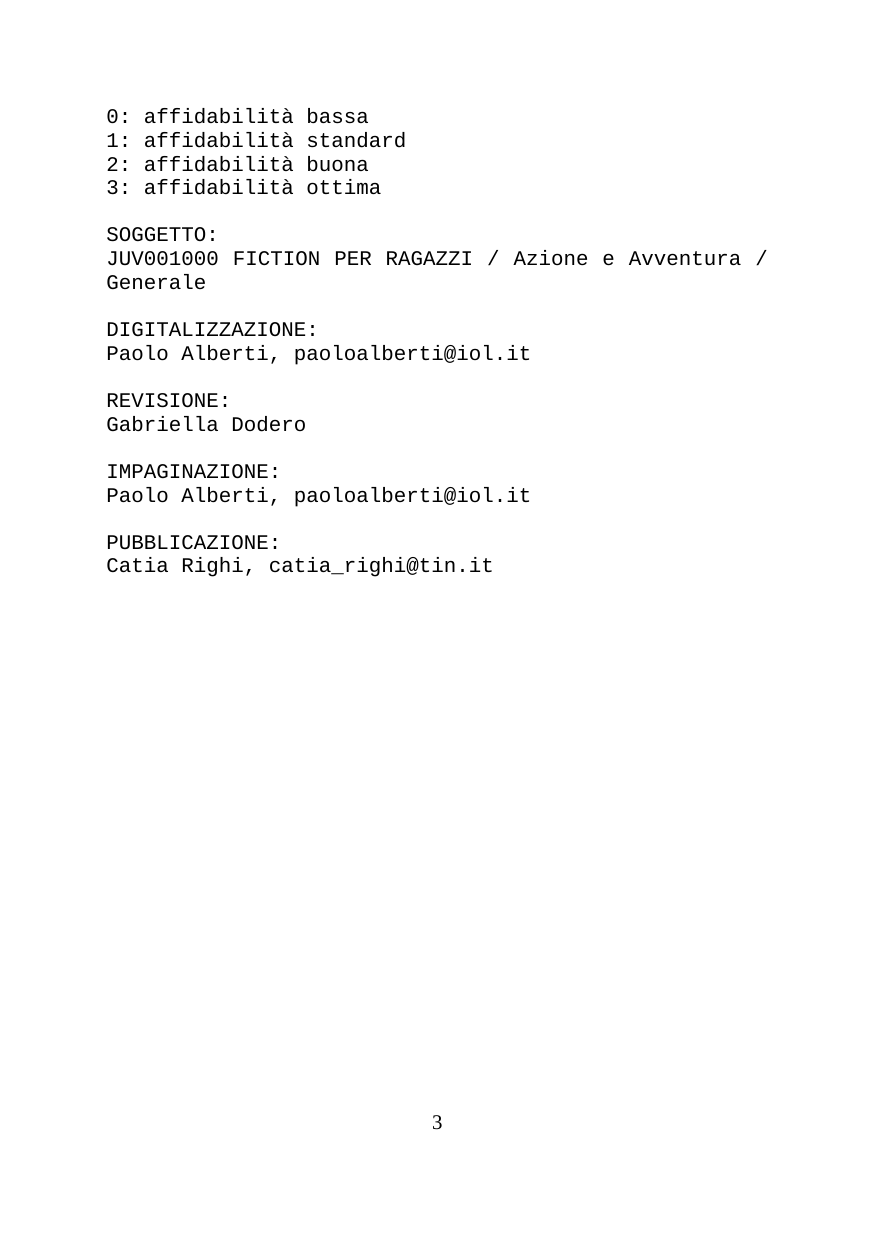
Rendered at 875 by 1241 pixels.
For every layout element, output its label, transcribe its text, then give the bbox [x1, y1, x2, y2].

text Catia Righi, catia_righi@tin.it [106, 556, 768, 579]
text Paolo Alberti, paoloalberti@iol.it [106, 343, 768, 366]
text DIGITALIZZAZIONE: [106, 319, 768, 343]
text SOGGETTO: [106, 224, 768, 248]
text 0: affidabilità bassa [106, 106, 768, 130]
text 2: affidabilità buona [106, 153, 768, 177]
text PUBBLICAZIONE: [106, 532, 768, 556]
text Gabriella Dodero [106, 414, 768, 437]
text JUV001000 FICTION PER RAGAZZI / Azione e Avventura / Generale [106, 248, 768, 295]
text IMPAGINAZIONE: [106, 461, 768, 484]
text REVISIONE: [106, 390, 768, 414]
text Paolo Alberti, paoloalberti@iol.it [106, 484, 768, 508]
text 1: affidabilità standard [106, 130, 768, 153]
text 3: affidabilità ottima [106, 177, 768, 201]
